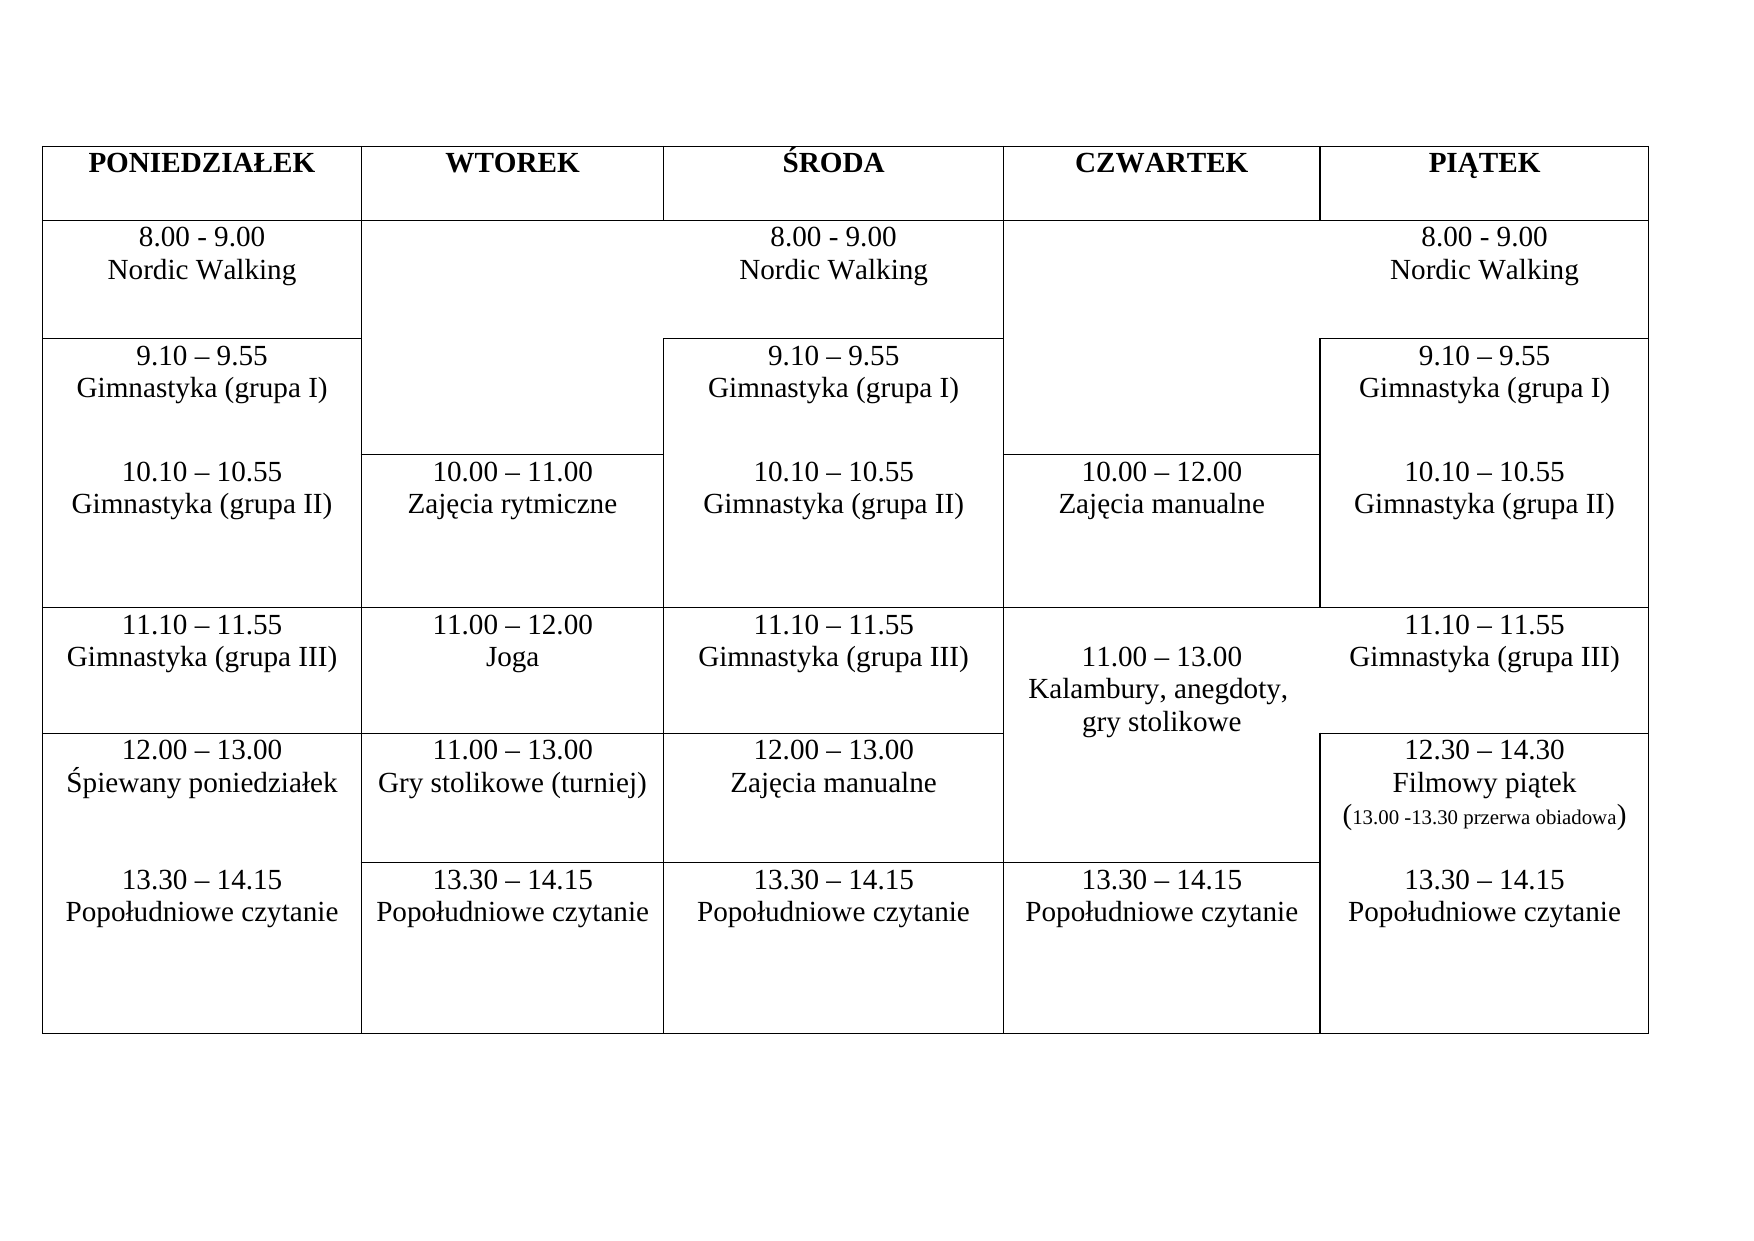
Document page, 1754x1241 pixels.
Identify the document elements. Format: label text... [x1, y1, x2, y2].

table_header ŚRODA [664, 147, 1003, 220]
table_cell 10.10 – 10.55 Gimnastyka (grupa II) [664, 454, 1003, 607]
table_cell 10.10 – 10.55 Gimnastyka (grupa II) [1321, 454, 1648, 607]
table_cell [362, 221, 663, 454]
table_header CZWARTEK [1004, 147, 1319, 220]
table_cell 13.30 – 14.15 Popołudniowe czytanie [1321, 862, 1648, 1033]
table_cell [1004, 221, 1320, 454]
table_cell 9.10 – 9.55 Gimnastyka (grupa I) [664, 339, 1003, 454]
table_cell 11.00 – 13.00 Gry stolikowe (turniej) [362, 734, 663, 862]
table_header 11.10 – 11.55 Gimnastyka (grupa III) [1320, 608, 1648, 733]
table_cell 13.30 – 14.15 Popołudniowe czytanie [362, 863, 663, 1033]
table_cell 9.10 – 9.55 Gimnastyka (grupa I) [1321, 339, 1648, 454]
table_cell 13.30 – 14.15 Popołudniowe czytanie [43, 862, 361, 1033]
table_cell 10.00 – 12.00 Zajęcia manualne [1004, 455, 1319, 607]
table_cell 9.10 – 9.55 Gimnastyka (grupa I) [43, 339, 361, 454]
table_cell 13.30 – 14.15 Popołudniowe czytanie [1004, 863, 1319, 1033]
table_cell 10.00 – 11.00 Zajęcia rytmiczne [362, 455, 663, 607]
table_header 8.00 - 9.00 Nordic Walking [664, 221, 1003, 338]
table_header PIĄTEK [1321, 147, 1648, 220]
table_cell 12.00 – 13.00 Zajęcia manualne [664, 734, 1003, 862]
table_cell 10.10 – 10.55 Gimnastyka (grupa II) [43, 454, 361, 607]
table_cell 12.00 – 13.00 Śpiewany poniedziałek [43, 734, 361, 862]
table_header WTOREK [362, 147, 663, 220]
table_cell 11.00 – 13.00 Kalambury, anegdoty, gry stolikowe [1004, 608, 1320, 862]
table_header 11.10 – 11.55 Gimnastyka (grupa III) [664, 608, 1003, 733]
table_header 8.00 - 9.00 Nordic Walking [43, 221, 361, 338]
table_header PONIEDZIAŁEK [43, 147, 361, 220]
table_cell 12.30 – 14.30 Filmowy piątek (13.00 -13.30 przerwa obiadowa) [1321, 734, 1648, 862]
table_header 11.00 – 12.00 Joga [362, 608, 663, 733]
table_header 8.00 - 9.00 Nordic Walking [1320, 221, 1648, 338]
table_header 11.10 – 11.55 Gimnastyka (grupa III) [43, 608, 361, 733]
table_cell 13.30 – 14.15 Popołudniowe czytanie [664, 863, 1003, 1033]
